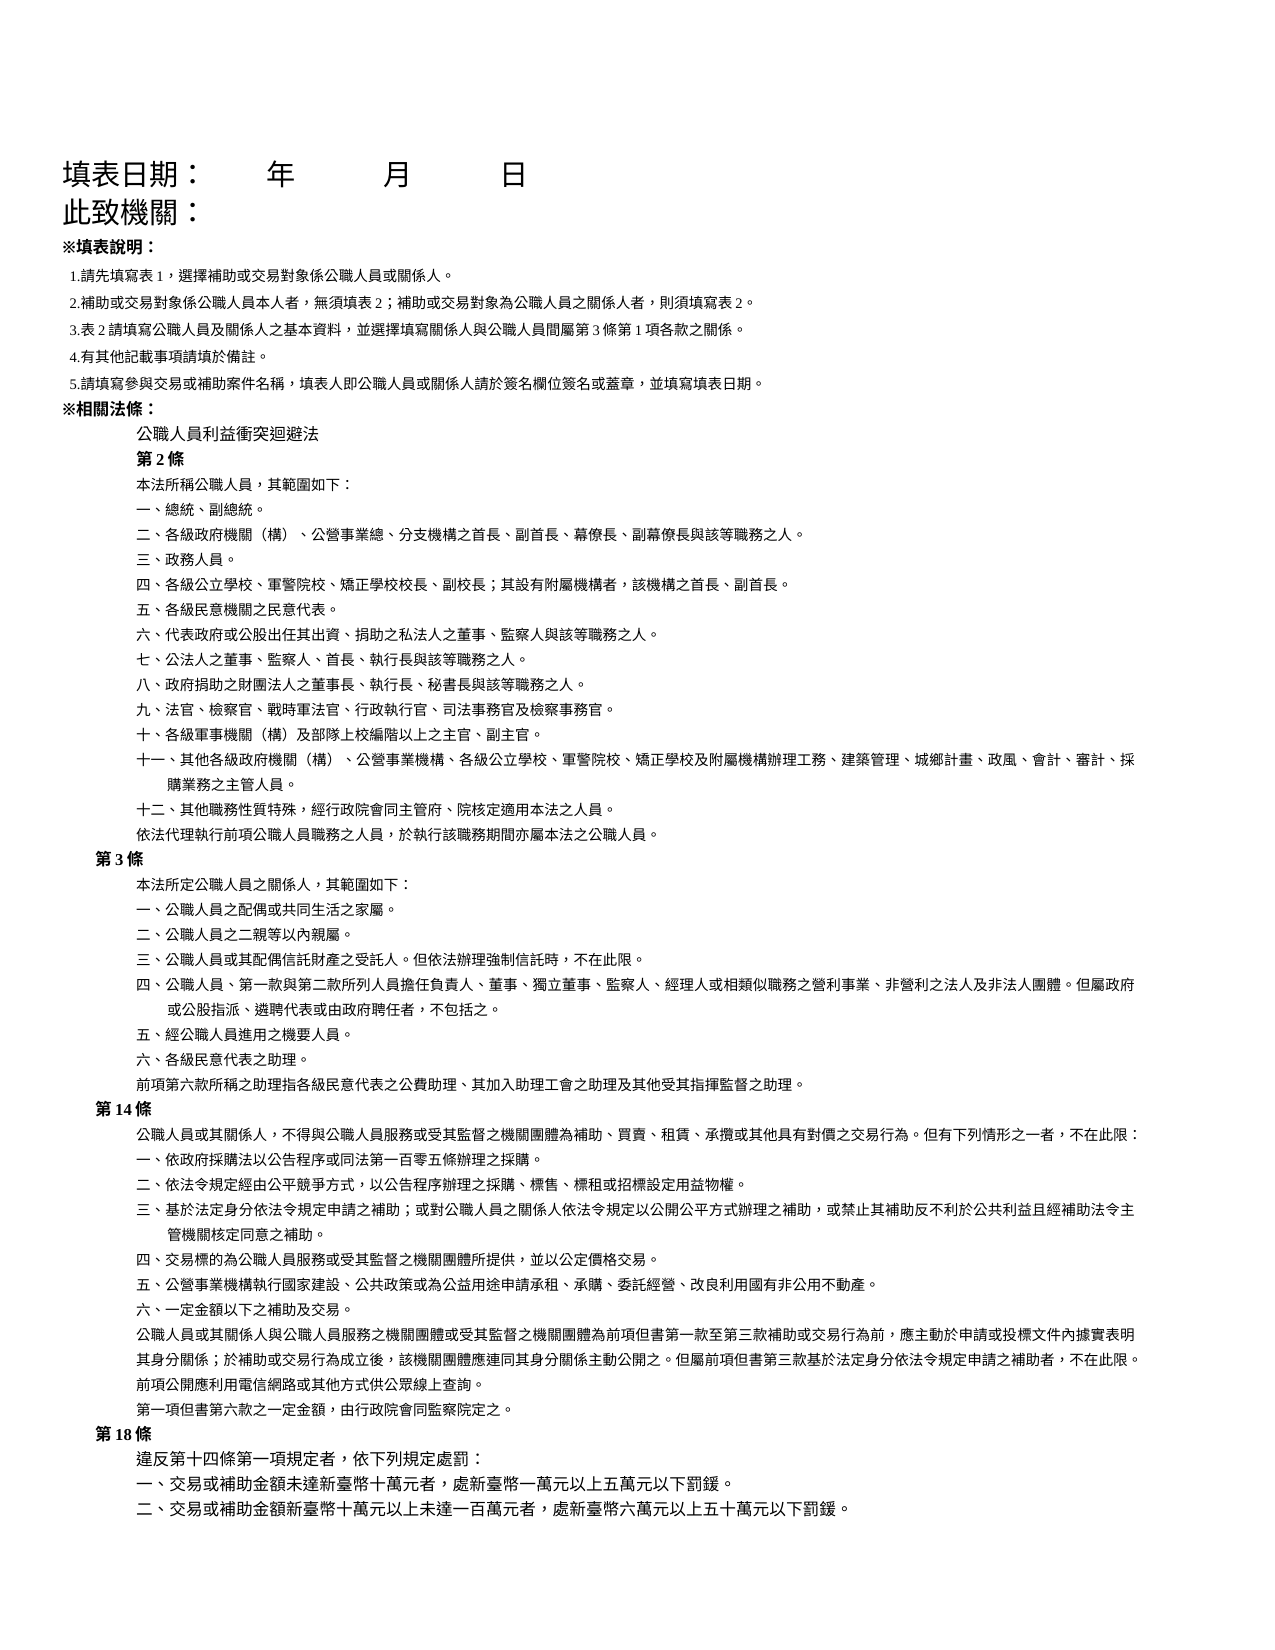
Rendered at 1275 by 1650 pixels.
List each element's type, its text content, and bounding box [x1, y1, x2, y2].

text 二、各級政府機關（構）、公營事業總、分支機構之首長、副首長、幕僚長、副幕僚長與該等職務之人。 [136, 520, 1139, 545]
text 三、公職人員或其配偶信託財產之受託人。但依法辦理強制信託時，不在此限。 [136, 945, 1139, 970]
text 此致機關： [62, 193, 1139, 231]
text 公職人員利益衝突迴避法 [136, 420, 1139, 445]
text 第2條 [136, 445, 1139, 470]
text 一、依政府採購法以公告程序或同法第一百零五條辦理之採購。 [136, 1145, 1139, 1170]
text 本法所稱公職人員，其範圍如下： [136, 470, 1139, 495]
text 五、公營事業機構執行國家建設、公共政策或為公益用途申請承租、承購、委託經營、改良利用國有非公用不動產。 [136, 1270, 1139, 1295]
text 公職人員或其關係人，不得與公職人員服務或受其監督之機關團體為補助、買賣、租賃、承攬或其他具有對價之交易行為。但有下列情形之一者，不在此限： [136, 1120, 1139, 1145]
text 本法所定公職人員之關係人，其範圍如下： [136, 870, 1139, 895]
text 二、公職人員之二親等以內親屬。 [136, 920, 1139, 945]
text 六、各級民意代表之助理。 [136, 1045, 1139, 1070]
text 七、公法人之董事、監察人、首長、執行長與該等職務之人。 [136, 645, 1139, 670]
text 四、公職人員、第一款與第二款所列人員擔任負責人、董事、獨立董事、監察人、經理人或相類似職務之營利事業、非營利之法人及非法人團體。但屬政府或公股指派、遴聘代表或由政府聘任者，不包括之。 [136, 970, 1139, 1020]
text 2.補助或交易對象係公職人員本人者，無須填表2；補助或交易對象為公職人員之關係人者，則須填寫表2。 [62, 287, 1233, 314]
text 十一、其他各級政府機關（構）、公營事業機構、各級公立學校、軍警院校、矯正學校及附屬機構辦理工務、建築管理、城鄉計畫、政風、會計、審計、採購業務之主管人員。 [136, 745, 1139, 795]
text 3.表2請填寫公職人員及關係人之基本資料，並選擇填寫關係人與公職人員間屬第3條第1項各款之關係。 [62, 314, 1233, 341]
text 4.有其他記載事項請填於備註。 [62, 341, 1233, 368]
text 四、交易標的為公職人員服務或受其監督之機關團體所提供，並以公定價格交易。 [136, 1245, 1139, 1270]
text 一、交易或補助金額未達新臺幣十萬元者，處新臺幣一萬元以上五萬元以下罰鍰。 [136, 1470, 1139, 1495]
text 四、各級公立學校、軍警院校、矯正學校校長、副校長；其設有附屬機構者，該機構之首長、副首長。 [136, 570, 1139, 595]
text 填表日期： 年 月 日 [62, 156, 1139, 193]
text ※相關法條： [62, 395, 1233, 420]
text 前項第六款所稱之助理指各級民意代表之公費助理、其加入助理工會之助理及其他受其指揮監督之助理。 [136, 1070, 1139, 1095]
text 五、各級民意機關之民意代表。 [136, 595, 1139, 620]
text 第一項但書第六款之一定金額，由行政院會同監察院定之。 [136, 1395, 1139, 1420]
text 九、法官、檢察官、戰時軍法官、行政執行官、司法事務官及檢察事務官。 [136, 695, 1139, 720]
text 依法代理執行前項公職人員職務之人員，於執行該職務期間亦屬本法之公職人員。 [136, 820, 1139, 845]
text 三、基於法定身分依法令規定申請之補助；或對公職人員之關係人依法令規定以公開公平方式辦理之補助，或禁止其補助反不利於公共利益且經補助法令主管機關核定同意之補助。 [136, 1195, 1139, 1245]
text 第18條 [62, 1420, 1233, 1445]
text 5.請填寫參與交易或補助案件名稱，填表人即公職人員或關係人請於簽名欄位簽名或蓋章，並填寫填表日期。 [62, 368, 1233, 395]
text 五、經公職人員進用之機要人員。 [136, 1020, 1139, 1045]
text 十二、其他職務性質特殊，經行政院會同主管府、院核定適用本法之人員。 [136, 795, 1139, 820]
text 六、一定金額以下之補助及交易。 [136, 1295, 1139, 1320]
text 第3條 [62, 845, 1233, 870]
text 一、總統、副總統。 [136, 495, 1139, 520]
text 二、交易或補助金額新臺幣十萬元以上未達一百萬元者，處新臺幣六萬元以上五十萬元以下罰鍰。 [136, 1495, 1139, 1520]
text 第14條 [62, 1095, 1233, 1120]
text 三、政務人員。 [136, 545, 1139, 570]
text ※填表說明： [62, 231, 1139, 260]
text 六、代表政府或公股出任其出資、捐助之私法人之董事、監察人與該等職務之人。 [136, 620, 1139, 645]
text 1.請先填寫表1，選擇補助或交易對象係公職人員或關係人。 [62, 260, 1233, 287]
text 八、政府捐助之財團法人之董事長、執行長、秘書長與該等職務之人。 [136, 670, 1139, 695]
text 一、公職人員之配偶或共同生活之家屬。 [136, 895, 1139, 920]
text 違反第十四條第一項規定者，依下列規定處罰： [136, 1445, 1139, 1470]
text 二、依法令規定經由公平競爭方式，以公告程序辦理之採購、標售、標租或招標設定用益物權。 [136, 1170, 1139, 1195]
text 公職人員或其關係人與公職人員服務之機關團體或受其監督之機關團體為前項但書第一款至第三款補助或交易行為前，應主動於申請或投標文件內據實表明其身分關係；於補助或交易行為成立後，該機關團體應連同其身分關係主動公開之。但屬前項但書第三款基於法定身分依法令規定申請之補助者，不在此限。 [136, 1320, 1139, 1370]
text 前項公開應利用電信網路或其他方式供公眾線上查詢。 [136, 1370, 1139, 1395]
text 十、各級軍事機關（構）及部隊上校編階以上之主官、副主官。 [136, 720, 1139, 745]
